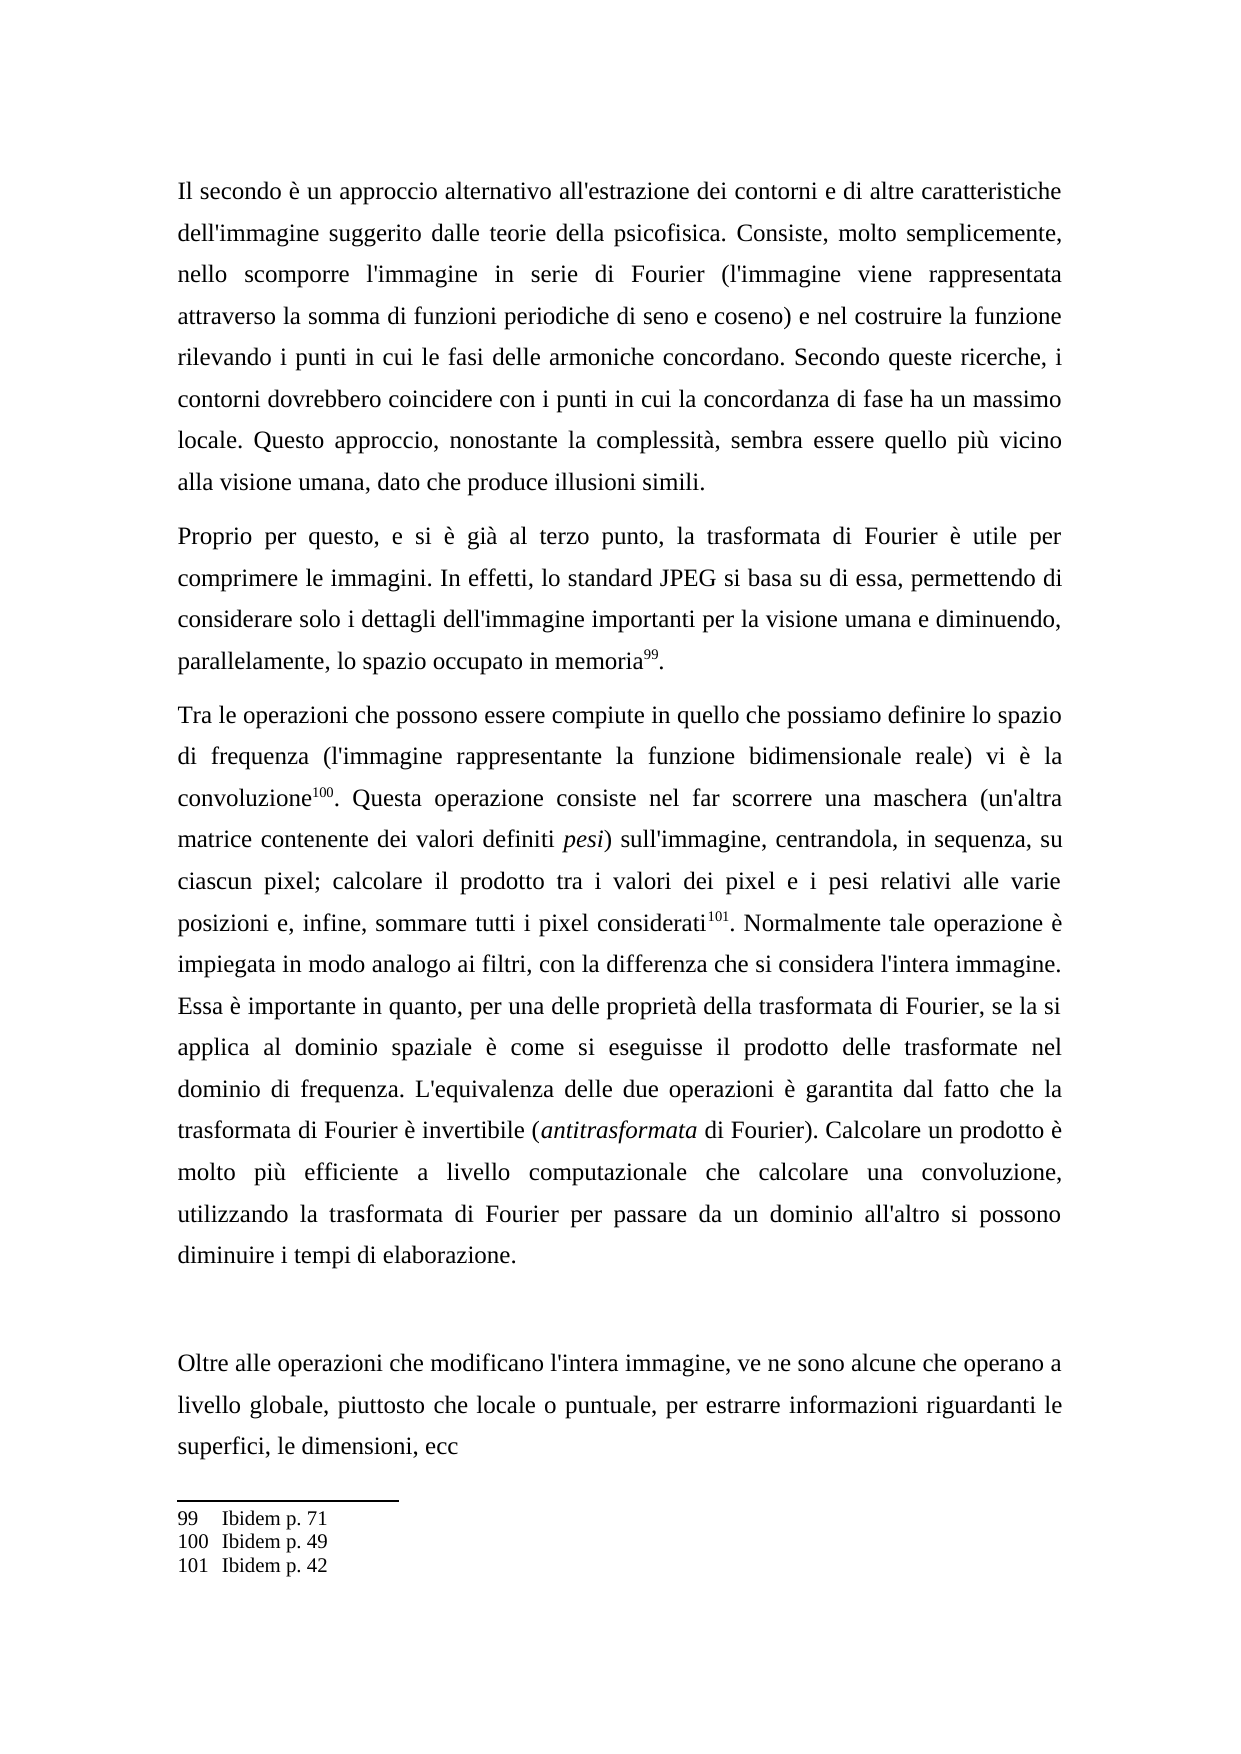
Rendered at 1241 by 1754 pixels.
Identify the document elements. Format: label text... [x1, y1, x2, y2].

text Oltre alle operazioni che modificano l'intera immagine, ve ne sono alcune che operano a livello globale, piuttosto che locale o puntuale, per estrarre informazioni riguardanti le superfici, le dimensioni, ecc [177, 1349, 1063, 1460]
text Ibidem p. 71 [177, 1507, 1063, 1530]
text Il secondo è un approccio alternativo all'estrazione dei contorni e di altre caratteristiche dell'immagine suggerito dalle teorie della psicofisica. Consiste, molto semplicemente, nello scomporre l'immagine in serie di Fourier (l'immagine viene rappresentata attraverso la somma di funzioni periodiche di seno e coseno) e nel costruire la funzione rilevando i punti in cui le fasi delle armoniche concordano. Secondo queste ricerche, i contorni dovrebbero coincidere con i punti in cui la concordanza di fase ha un massimo locale. Questo approccio, nonostante la complessità, sembra essere quello più vicino alla visione umana, dato che produce illusioni simili. [177, 177, 1063, 496]
text Tra le operazioni che possono essere compiute in quello che possiamo definire lo spazio di frequenza (l'immagine rappresentante la funzione bidimensionale reale) vi è la convoluzione. Questa operazione consiste nel far scorrere una maschera (un'altra matrice contenente dei valori definiti pesi) sull'immagine, centrandola, in sequenza, su ciascun pixel; calcolare il prodotto tra i valori dei pixel e i pesi relativi alle varie posizioni e, infine, sommare tutti i pixel considerati. Normalmente tale operazione è impiegata in modo analogo ai filtri, con la differenza che si considera l'intera immagine. Essa è importante in quanto, per una delle proprietà della trasformata di Fourier, se la si applica al dominio spaziale è come si eseguisse il prodotto delle trasformate nel dominio di frequenza. L'equivalenza delle due operazioni è garantita dal fatto che la trasformata di Fourier è invertibile (antitrasformata di Fourier). Calcolare un prodotto è molto più efficiente a livello computazionale che calcolare una convoluzione, utilizzando la trasformata di Fourier per passare da un dominio all'altro si possono diminuire i tempi di elaborazione. [177, 701, 1063, 1269]
text Ibidem p. 42 [177, 1553, 1063, 1577]
text Ibidem p. 49 [177, 1530, 1063, 1553]
text Proprio per questo, e si è già al terzo punto, la trasformata di Fourier è utile per comprimere le immagini. In effetti, lo standard JPEG si basa su di essa, permettendo di considerare solo i dettagli dell'immagine importanti per la visione umana e diminuendo, parallelamente, lo spazio occupato in memoria. [177, 522, 1063, 674]
